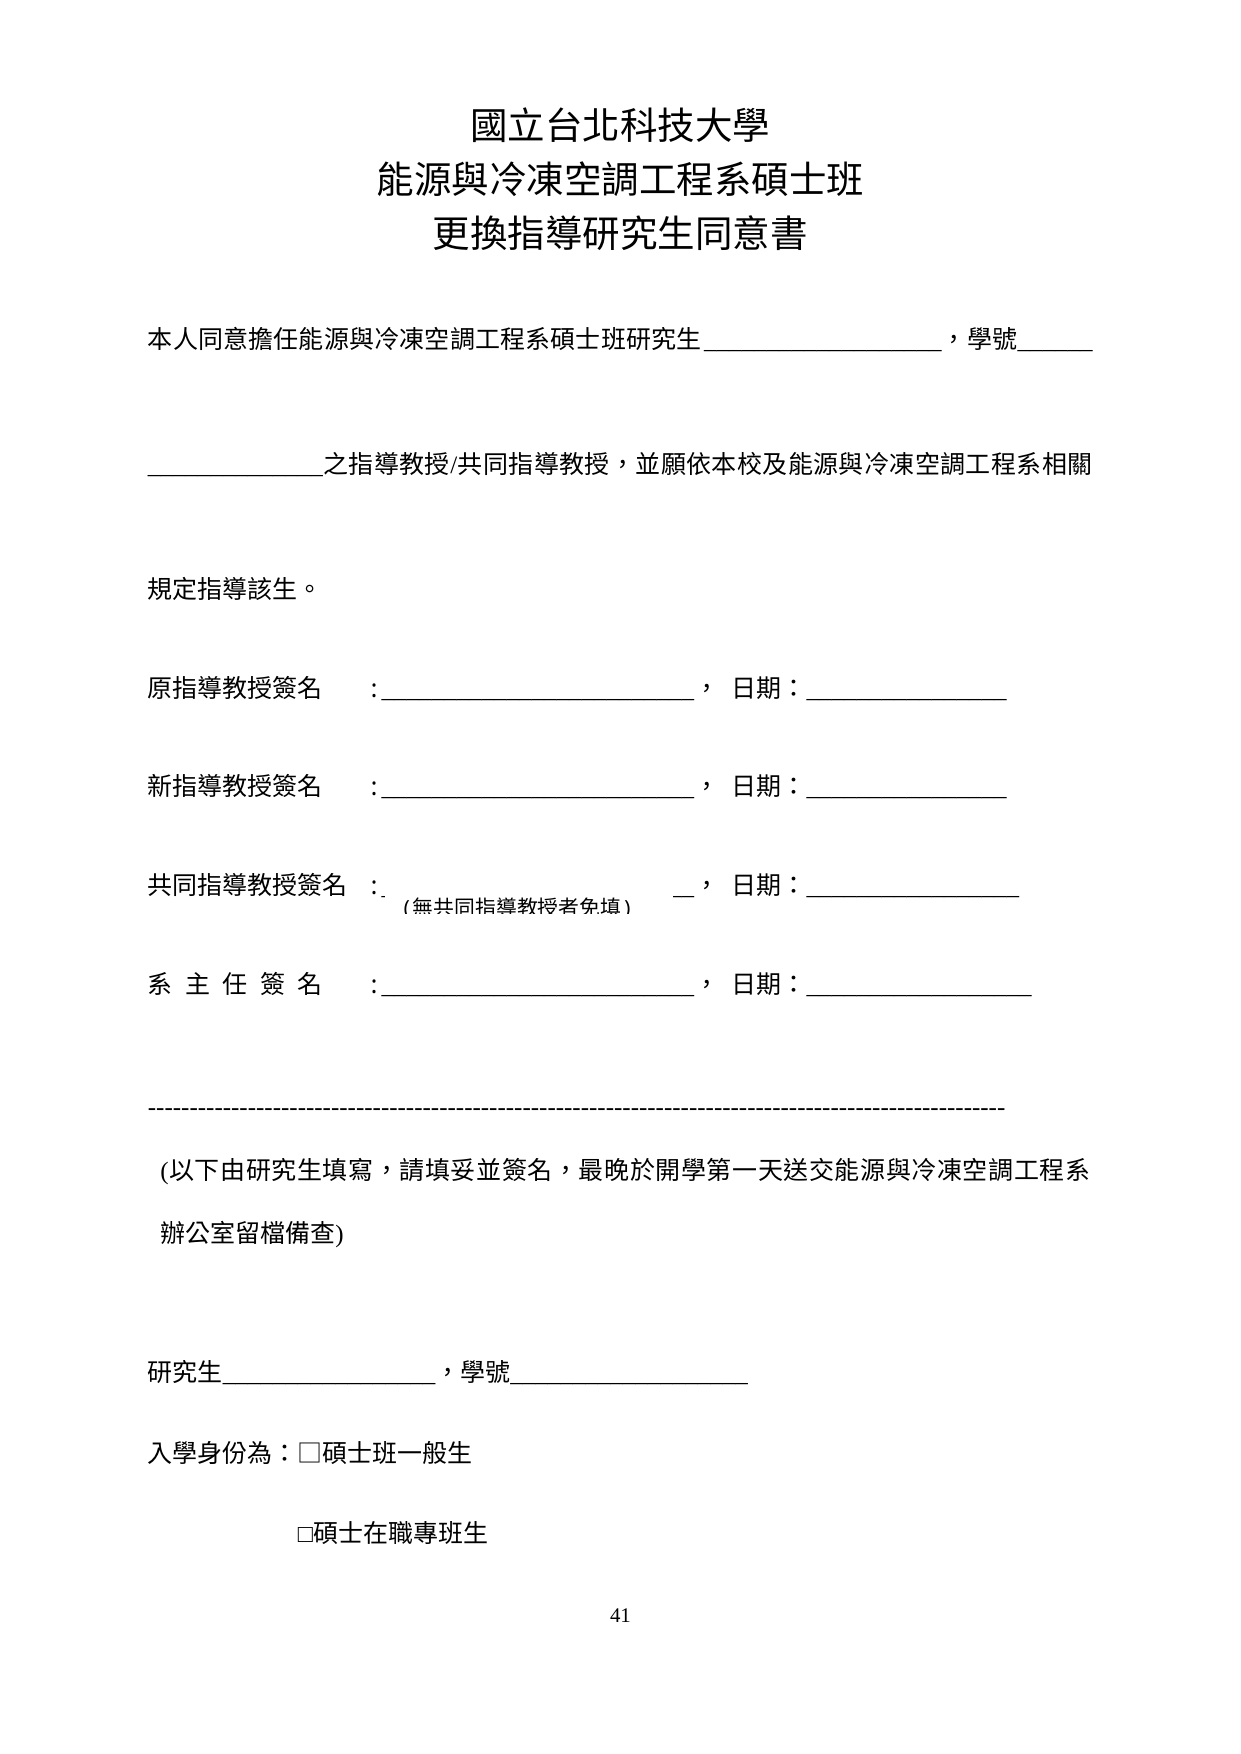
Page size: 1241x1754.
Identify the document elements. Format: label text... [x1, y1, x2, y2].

text □碩士在職專班生 [148, 1490, 1092, 1553]
text ------------------------------------------------------------------------------------------------------- [148, 1064, 1092, 1127]
text 入學身份為：□碩士班一般生 [148, 1409, 1092, 1472]
text (無共同指導教授者免填) [400, 891, 658, 913]
text 系 主 任 簽 名 :_________________________， 日期：__________________ [148, 941, 1092, 1003]
text 共同指導教授簽名 :_________________________， 日期：_________________ [148, 842, 1092, 921]
text 國立台北科技大學 [148, 96, 1092, 150]
text 原指導教授簽名 :_________________________， 日期：________________ [148, 644, 1092, 707]
text 能源與冷凍空調工程系碩士班 [148, 150, 1092, 204]
text 新指導教授簽名 :_________________________， 日期：________________ [148, 743, 1092, 806]
text (以下由研究生填寫，請填妥並簽名，最晚於開學第一天送交能源與冷凍空調工程系辦公室留檔備查) [160, 1127, 1092, 1252]
text 更換指導研究生同意書 [148, 204, 1092, 258]
text 本人同意擔任能源與冷凍空調工程系碩士班研究生___________________，學號____________________之指導教授/共同指導教授，並願依本校及能源與冷凍空調工程系相關規定指導該生。 [148, 296, 1092, 608]
text 研究生_________________，學號___________­­­________ [148, 1329, 1092, 1391]
